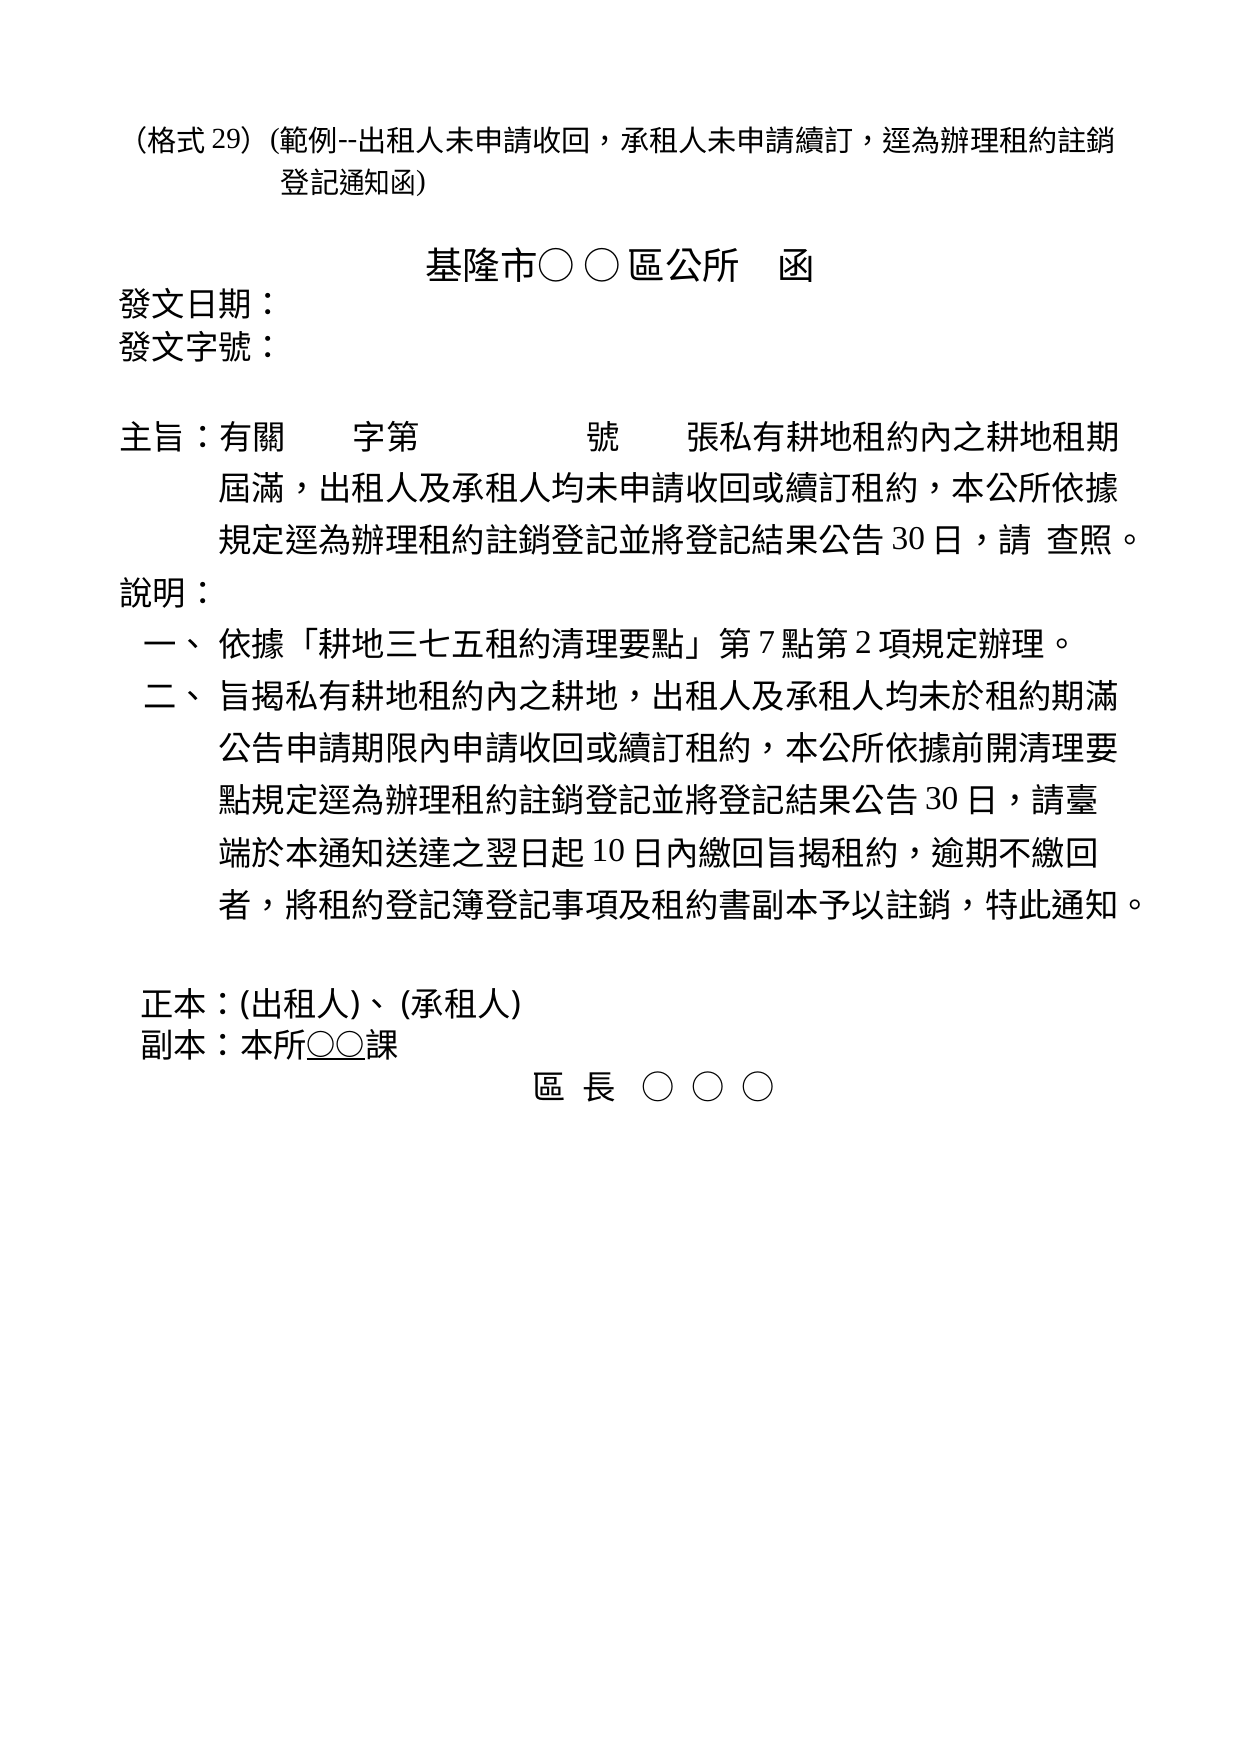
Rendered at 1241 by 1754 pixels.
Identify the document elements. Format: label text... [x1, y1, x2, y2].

list 旨揭私有耕地租約內之耕地，出租人及承租人均未於租約期滿公告申請期限內申請收回或續訂租約，本公所依據前開清理要點規定逕為辦理租約註銷登記並將登記結果公告30日，請臺端於本通知送達之翌日起10日內繳回旨揭租約，逾期不繳回者，將租約登記簿登記事項及租約書副本予以註銷，特此通知。 [143, 668, 1119, 928]
text 區 長 ○ ○ ○ [121, 1064, 1119, 1106]
text 發文字號： [118, 324, 1119, 366]
text 副本：本所○○課 [119, 1022, 1119, 1064]
text （格式29）(範例--出租人未申請收回，承租人未申請續訂，逕為辦理租約註銷登記通知函) [118, 118, 1119, 201]
text 正本：(出租人)、 (承租人) [119, 981, 1119, 1022]
text 說明： [119, 564, 1119, 616]
text 發文日期： [118, 283, 1119, 324]
list 依據「耕地三七五租約清理要點」第7點第2項規定辦理。 [143, 616, 1119, 668]
text 基隆市○ ○ 區公所 函 [121, 243, 1119, 283]
text 主旨：有關 字第 號 張私有耕地租約內之耕地租期屆滿，出租人及承租人均未申請收回或續訂租約，本公所依據規定逕為辦理租約註銷登記並將登記結果公告30日，請 查照。 [119, 408, 1119, 564]
